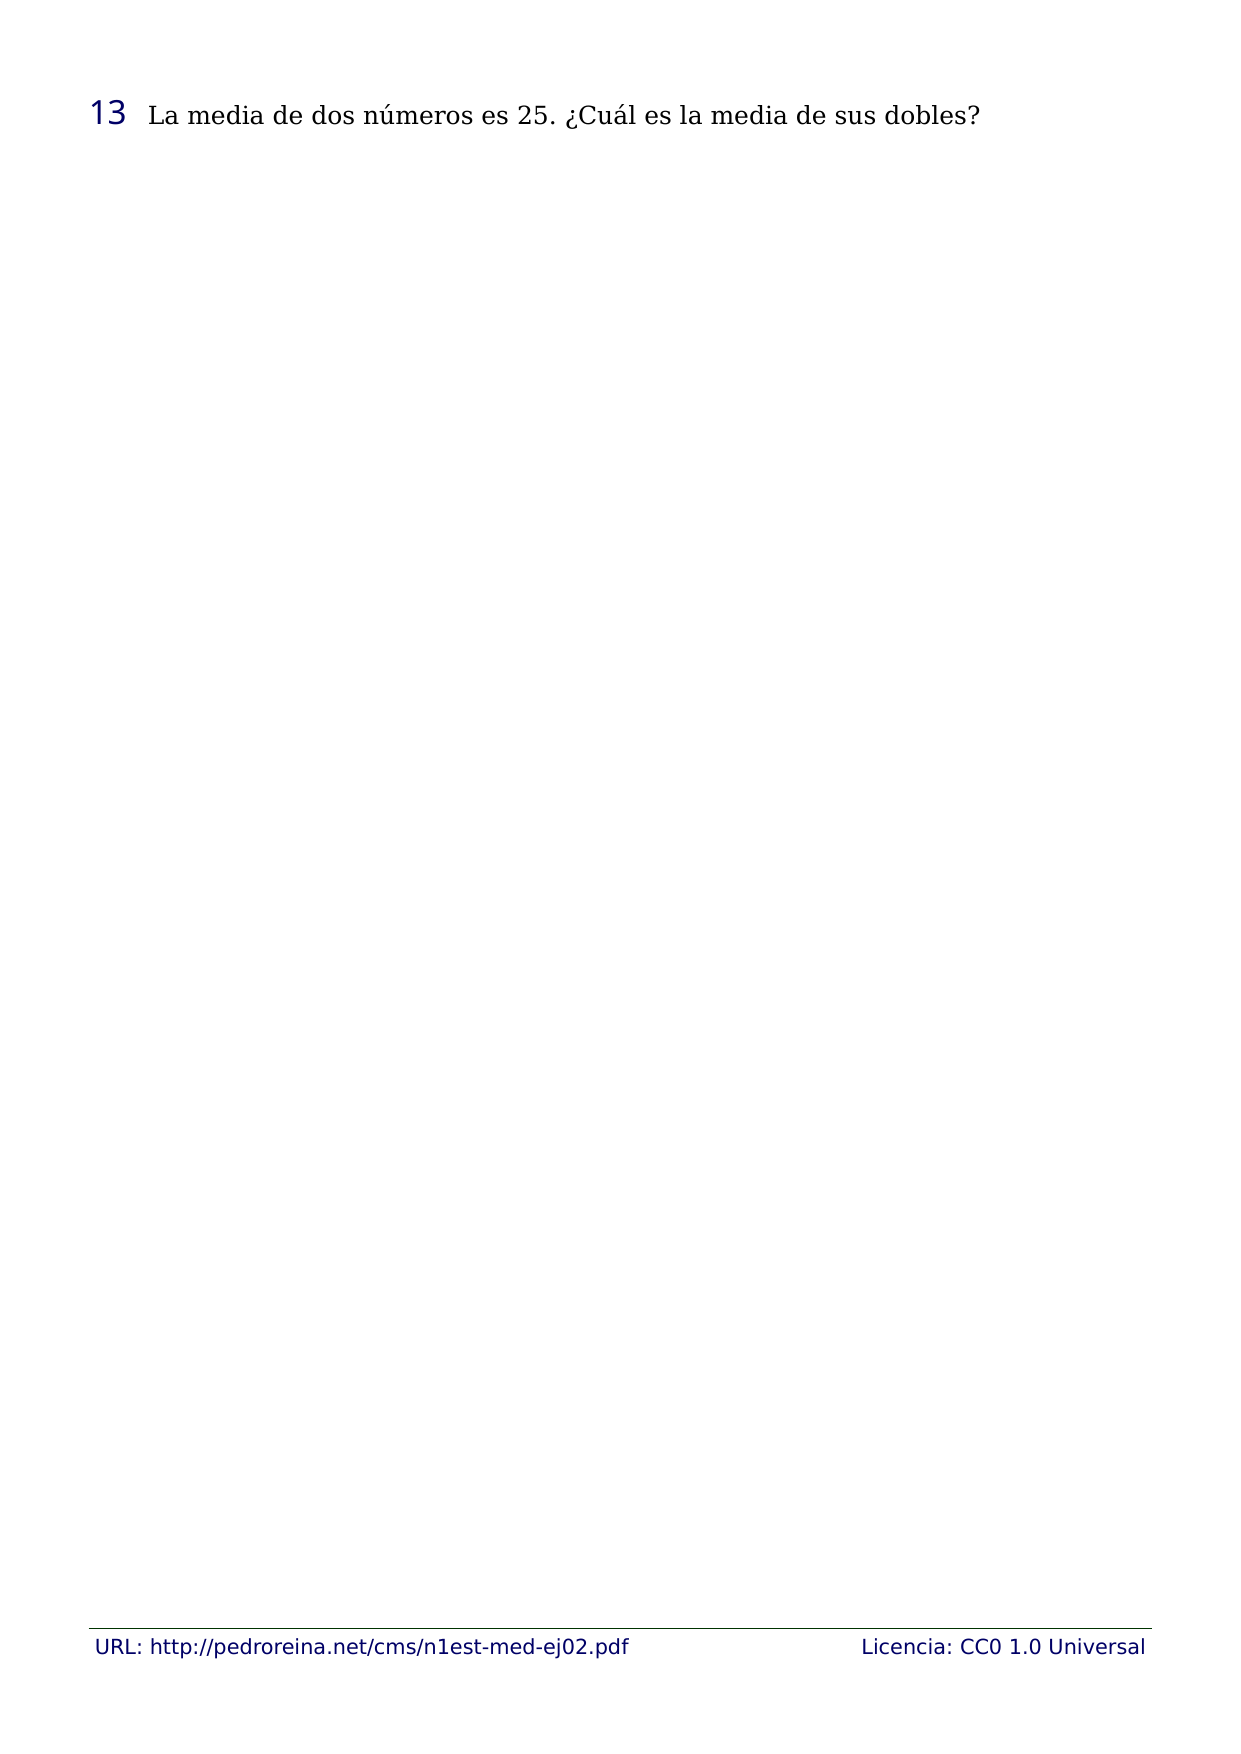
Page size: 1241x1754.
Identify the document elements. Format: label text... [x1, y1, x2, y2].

list La media de dos números es 25. ¿Cuál es la media de sus dobles? [88, 88, 1152, 134]
